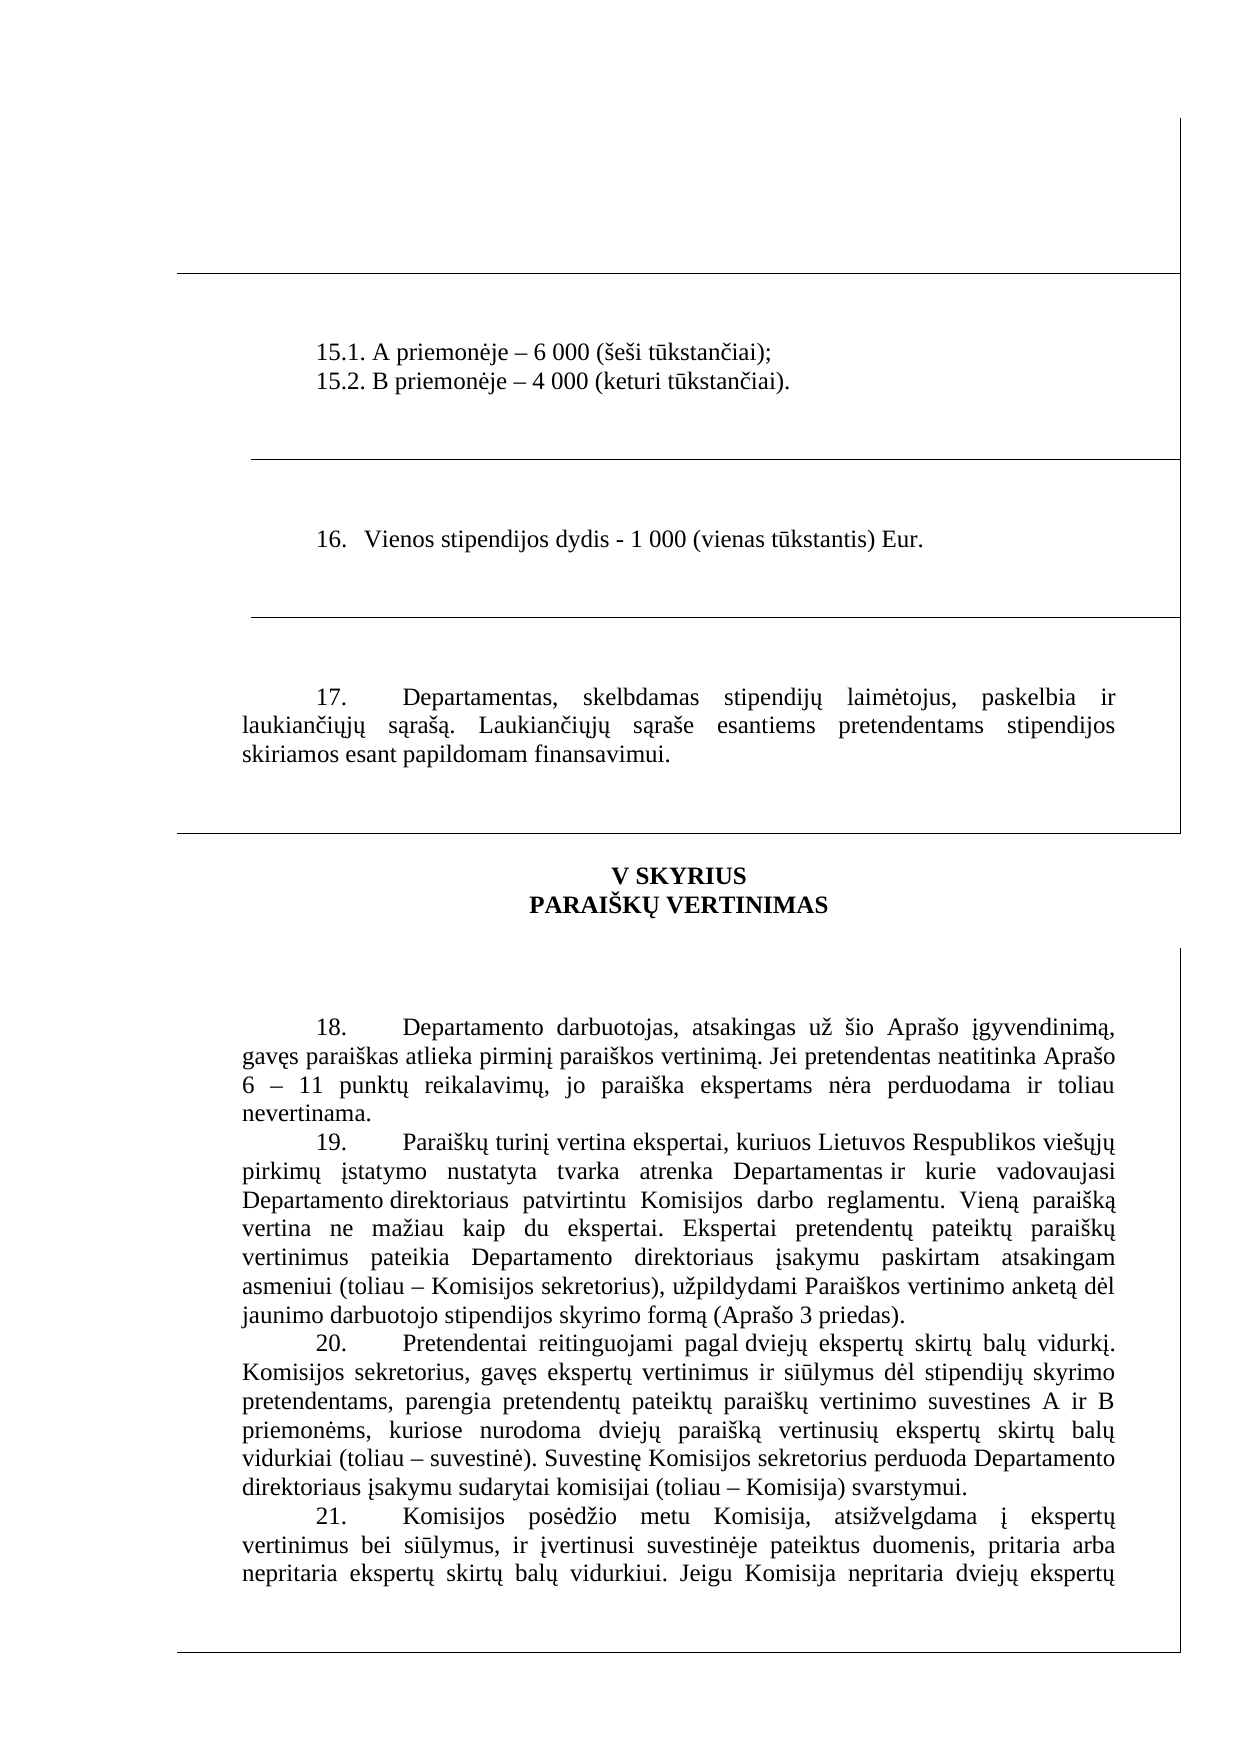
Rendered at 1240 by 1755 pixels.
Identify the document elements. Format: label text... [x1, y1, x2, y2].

text 15.1. A priemonėje – 6 000 (šeši tūkstančiai); [251, 273, 1180, 366]
text 20. Pretendentai reitinguojami pagal dviejų ekspertų skirtų balų vidurkį. Komisijos sekretorius, gavęs ekspertų vertinimus ir siūlymus dėl stipendijų skyrimo pretendentams, parengia pretendentų pateiktų paraiškų vertinimo suvestines A ir B priemonėms, kuriose nurodoma dviejų paraišką vertinusių ekspertų skirtų balų vidurkiai (toliau – suvestinė). Suvestinę Komisijos sekretorius perduoda Departamento direktoriaus įsakymu sudarytai komisijai (toliau – Komisija) svarstymui. [177, 1328, 1181, 1501]
text 18. Departamento darbuotojas, atsakingas už šio Aprašo įgyvendinimą, gavęs paraiškas atlieka pirminį paraiškos vertinimą. Jei pretendentas neatitinka Aprašo 6 – 11 punktų reikalavimų, jo paraiška ekspertams nėra perduodama ir toliau nevertinama. [177, 948, 1180, 1127]
text 19. Paraiškų turinį vertina ekspertai, kuriuos Lietuvos Respublikos viešųjų pirkimų įstatymo nustatyta tvarka atrenka Departamentas ir kurie vadovaujasi Departamento direktoriaus patvirtintu Komisijos darbo reglamentu. Vieną paraišką vertina ne mažiau kaip du ekspertai. Ekspertai pretendentų pateiktų paraiškų vertinimus pateikia Departamento direktoriaus įsakymu paskirtam atsakingam asmeniui (toliau – Komisijos sekretorius), užpildydami Paraiškos vertinimo anketą dėl jaunimo darbuotojo stipendijos skyrimo formą (Aprašo 3 priedas). [177, 1127, 1180, 1328]
text 15.2. B priemonėje – 4 000 (keturi tūkstančiai). [251, 366, 1180, 459]
text 17. Departamentas, skelbdamas stipendijų laimėtojus, paskelbia ir laukiančiųjų sąrašą. Laukiančiųjų sąraše esantiems pretendentams stipendijos skiriamos esant papildomam finansavimui. [177, 617, 1180, 833]
text V SKYRIUS [177, 861, 1181, 890]
text 21. Komisijos posėdžio metu Komisija, atsižvelgdama į ekspertų vertinimus bei siūlymus, ir įvertinusi suvestinėje pateiktus duomenis, pritaria arba nepritaria ekspertų skirtų balų vidurkiui. Jeigu Komisija nepritaria dviejų ekspertų [177, 1501, 1180, 1652]
text 16. Vienos stipendijos dydis - 1 000 (vienas tūkstantis) Eur. [251, 459, 1180, 617]
text PARAIŠKŲ VERTINIMAS [177, 890, 1181, 919]
